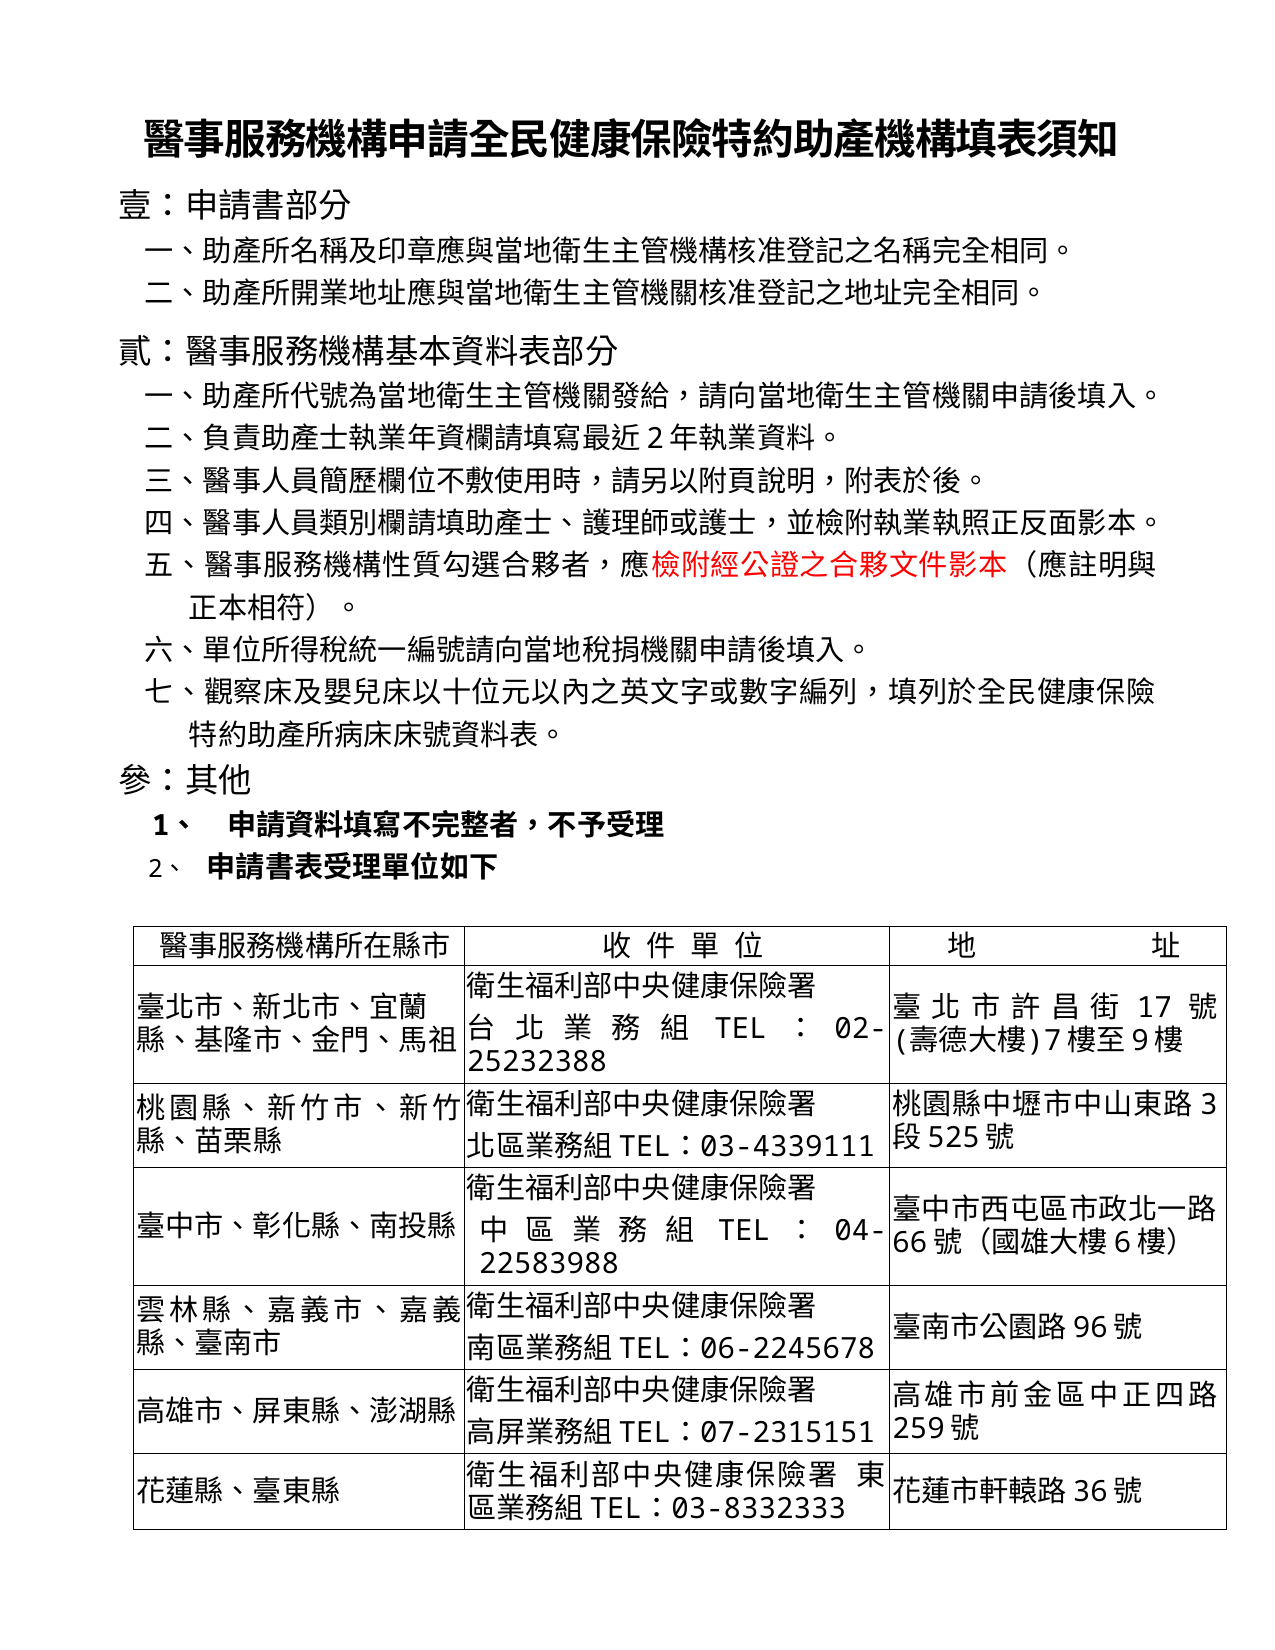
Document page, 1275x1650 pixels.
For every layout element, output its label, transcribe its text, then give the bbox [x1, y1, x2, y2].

table_cell 花蓮縣、臺東縣 [134, 1454, 464, 1529]
table_cell 衛生福利部中央健康保險署 南區業務組TEL：06-2245678 [465, 1286, 889, 1369]
text 七、觀察床及嬰兒床以十位元以內之英文字或數字編列，填列於全民健康保險特約助產所病床床號資料表。 [144, 669, 1157, 753]
text 參：其他 [118, 753, 1157, 802]
table_cell 桃園縣、新竹市、新竹縣、苗栗縣 [134, 1084, 464, 1167]
list 申請書表受理單位如下 [148, 844, 1157, 886]
text 四、醫事人員類別欄請填助產士、護理師或護士，並檢附執業執照正反面影本。 [144, 500, 1157, 542]
text 六、單位所得稅統一編號請向當地稅捐機關申請後填入。 [144, 627, 1157, 669]
table_cell 桃園縣中壢市中山東路3段525號 [890, 1084, 1226, 1167]
table_cell 衛生福利部中央健康保險署 北區業務組TEL：03-4339111 [465, 1084, 889, 1167]
table_cell 臺中市、彰化縣、南投縣 [134, 1168, 464, 1284]
text 醫事服務機構申請全民健康保險特約助產機構填表須知 [106, 106, 1157, 167]
text 一、助產所代號為當地衛生主管機關發給，請向當地衛生主管機關申請後填入。 [144, 373, 1157, 415]
table_cell 臺北市許昌街17號 (壽德大樓)7樓至9樓 [890, 966, 1226, 1082]
table_header 地 址 [890, 927, 1226, 965]
table_cell 臺北市、新北市、宜蘭縣、基隆市、金門、馬祖 [134, 966, 464, 1082]
table_cell 衛生福利部中央健康保險署 中區業務組TEL：04-22583988 [465, 1168, 889, 1284]
list 申請資料填寫不完整者，不予受理 [152, 802, 1157, 844]
text 二、負責助產士執業年資欄請填寫最近2年執業資料。 [144, 415, 1157, 457]
text 壹：申請書部分 [118, 179, 1157, 227]
text 五、醫事服務機構性質勾選合夥者，應檢附經公證之合夥文件影本（應註明與正本相符）。 [144, 542, 1157, 627]
table_cell 花蓮市軒轅路36號 [890, 1454, 1226, 1529]
table_cell 衛生福利部中央健康保險署 東區業務組TEL：03-8332333 [465, 1454, 889, 1529]
table_cell 雲林縣、嘉義市、嘉義縣、臺南市 [134, 1286, 464, 1369]
table_header 醫事服務機構所在縣市 [134, 927, 464, 965]
table_cell 衛生福利部中央健康保險署 高屏業務組TEL：07-2315151 [465, 1370, 889, 1453]
text 一、助產所名稱及印章應與當地衛生主管機構核准登記之名稱完全相同。 [144, 227, 1157, 270]
table_cell 臺南市公園路96號 [890, 1286, 1226, 1369]
table_cell 衛生福利部中央健康保險署 台北業務組TEL：02-25232388 [465, 966, 889, 1082]
table_cell 高雄市、屏東縣、澎湖縣 [134, 1370, 464, 1453]
text 二、助產所開業地址應與當地衛生主管機關核准登記之地址完全相同。 [144, 270, 1157, 312]
text 三、醫事人員簡歷欄位不敷使用時，請另以附頁說明，附表於後。 [144, 457, 1157, 500]
table_cell 高雄市前金區中正四路259號 [890, 1370, 1226, 1453]
text 貳：醫事服務機構基本資料表部分 [118, 324, 1157, 373]
table_header 收 件 單 位 [465, 927, 889, 965]
table_cell 臺中市西屯區市政北一路66號（國雄大樓6樓） [890, 1168, 1226, 1284]
